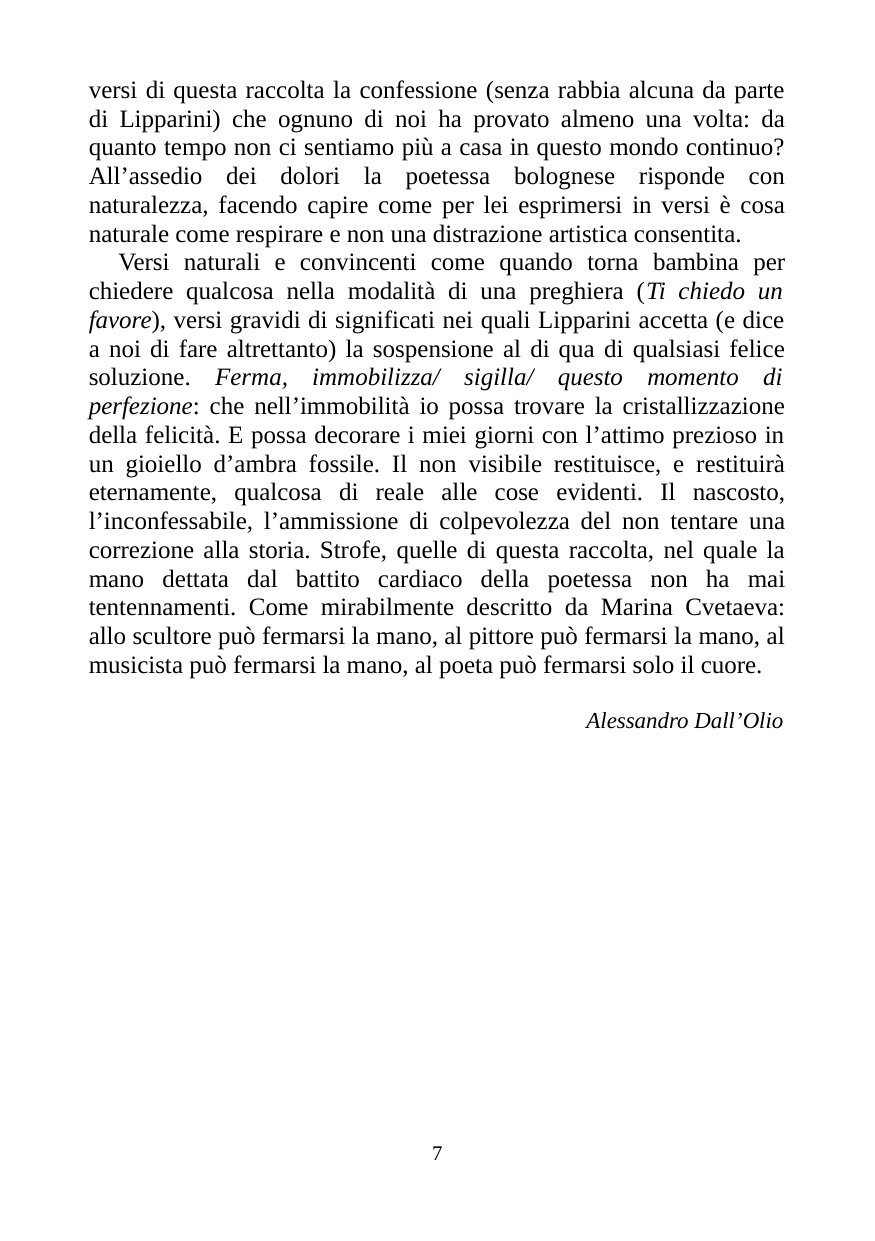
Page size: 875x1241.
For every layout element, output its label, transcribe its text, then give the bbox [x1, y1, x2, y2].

text Versi naturali e convincenti come quando torna bambina per chiedere qualcosa nella modalità di una preghiera (Ti chiedo un favore), versi gravidi di significati nei quali Lipparini accetta (e dice a noi di fare altrettanto) la sospensione al di qua di qualsiasi felice soluzione. Ferma, immobilizza/ sigilla/ questo momento di perfezione: che nell’immobilità io possa trovare la cristallizzazione della felicità. E possa decorare i miei giorni con l’attimo prezioso in un gioiello d’ambra fossile. Il non visibile restituisce, e restituirà eternamente, qualcosa di reale alle cose evidenti. Il nascosto, l’inconfessabile, l’ammissione di colpevolezza del non tentare una correzione alla storia. Strofe, quelle di questa raccolta, nel quale la mano dettata dal battito cardiaco della poetessa non ha mai tentennamenti. Come mirabilmente descritto da Marina Cvetaeva: allo scultore può fermarsi la mano, al pittore può fermarsi la mano, al musicista può fermarsi la mano, al poeta può fermarsi solo il cuore. [88, 247, 786, 679]
text versi di questa raccolta la confessione (senza rabbia alcuna da parte di Lipparini) che ognuno di noi ha provato almeno una volta: da quanto tempo non ci sentiamo più a casa in questo mondo continuo? All’assedio dei dolori la poetessa bolognese risponde con naturalezza, facendo capire come per lei esprimersi in versi è cosa naturale come respirare e non una distrazione artistica consentita. [88, 75, 786, 247]
text Alessandro Dall’Olio [88, 707, 786, 734]
